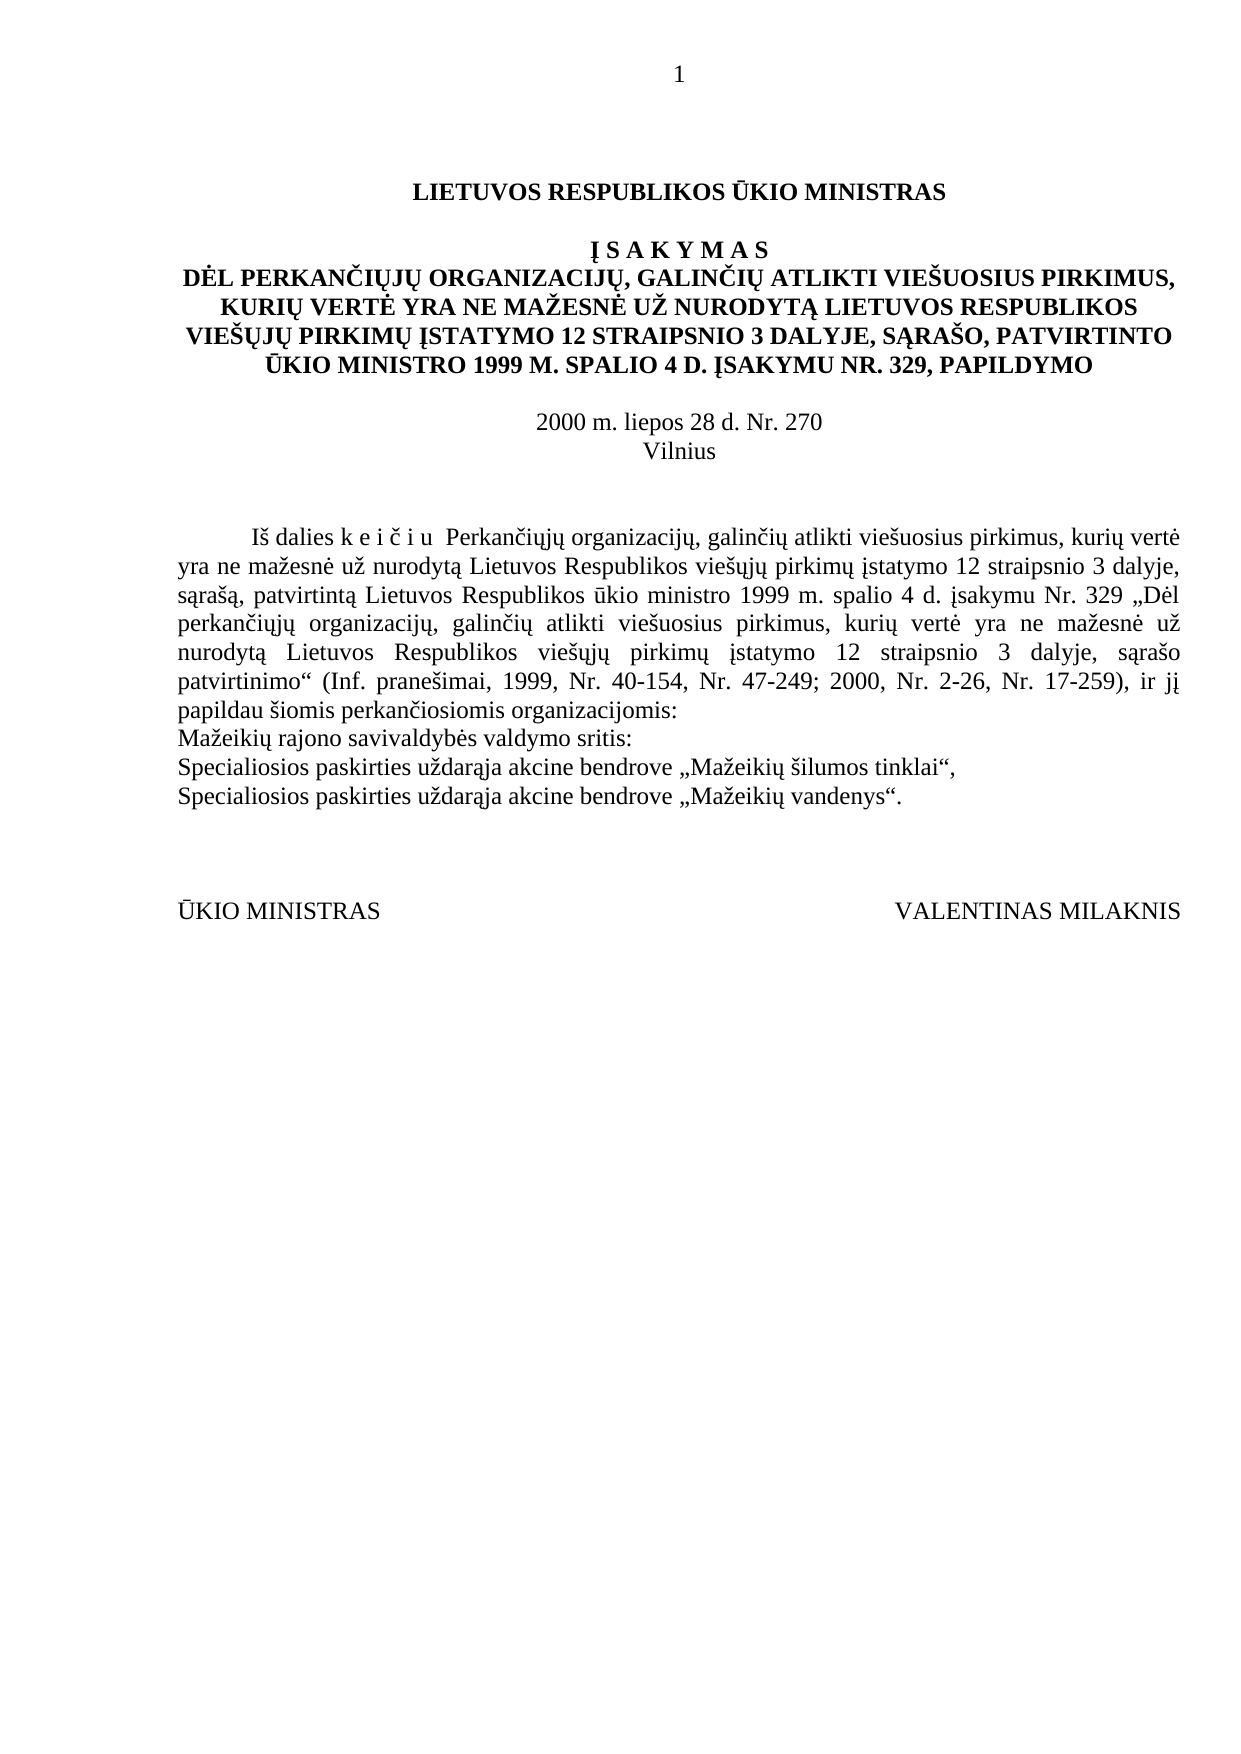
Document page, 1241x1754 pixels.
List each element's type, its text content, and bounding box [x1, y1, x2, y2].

text Iš dalies keičiu Perkančiųjų organizacijų, galinčių atlikti viešuosius pirkimus, kurių vertė yra ne mažesnė už nurodytą Lietuvos Respublikos viešųjų pirkimų įstatymo 12 straipsnio 3 dalyje, sąrašą, patvirtintą Lietuvos Respublikos ūkio ministro 1999 m. spalio 4 d. įsakymu Nr. 329 „Dėl perkančiųjų organizacijų, galinčių atlikti viešuosius pirkimus, kurių vertė yra ne mažesnė už nurodytą Lietuvos Respublikos viešųjų pirkimų įstatymo 12 straipsnio 3 dalyje, sąrašo patvirtinimo“ (Inf. pranešimai, 1999, Nr. 40-154, Nr. 47-249; 2000, Nr. 2-26, Nr. 17-259), ir jį papildau šiomis perkančiosiomis organizacijomis: [177, 522, 1181, 723]
text DĖL PERKANČIŲJŲ ORGANIZACIJŲ, GALINČIŲ ATLIKTI VIEŠUOSIUS PIRKIMUS, KURIŲ VERTĖ YRA NE MAŽESNĖ UŽ NURODYTĄ LIETUVOS RESPUBLIKOS VIEŠŲJŲ PIRKIMŲ ĮSTATYMO 12 STRAIPSNIO 3 DALYJE, SĄRAŠO, PATVIRTINTO ŪKIO MINISTRO 1999 M. SPALIO 4 D. ĮSAKYMU NR. 329, PAPILDYMO [177, 263, 1181, 378]
text ŪKIO MINISTRAS VALENTINAS MILAKNIS [177, 896, 1181, 925]
text Mažeikių rajono savivaldybės valdymo sritis: [177, 723, 1181, 752]
text Vilnius [177, 436, 1181, 465]
text Specialiosios paskirties uždarąja akcine bendrove „Mažeikių šilumos tinklai“, [177, 752, 1181, 781]
text Į S A K Y M A S [177, 235, 1181, 263]
text LIETUVOS RESPUBLIKOS ŪKIO MINISTRAS [177, 177, 1181, 206]
text 2000 m. liepos 28 d. Nr. 270 [177, 407, 1181, 436]
text Specialiosios paskirties uždarąja akcine bendrove „Mažeikių vandenys“. [177, 781, 1181, 810]
